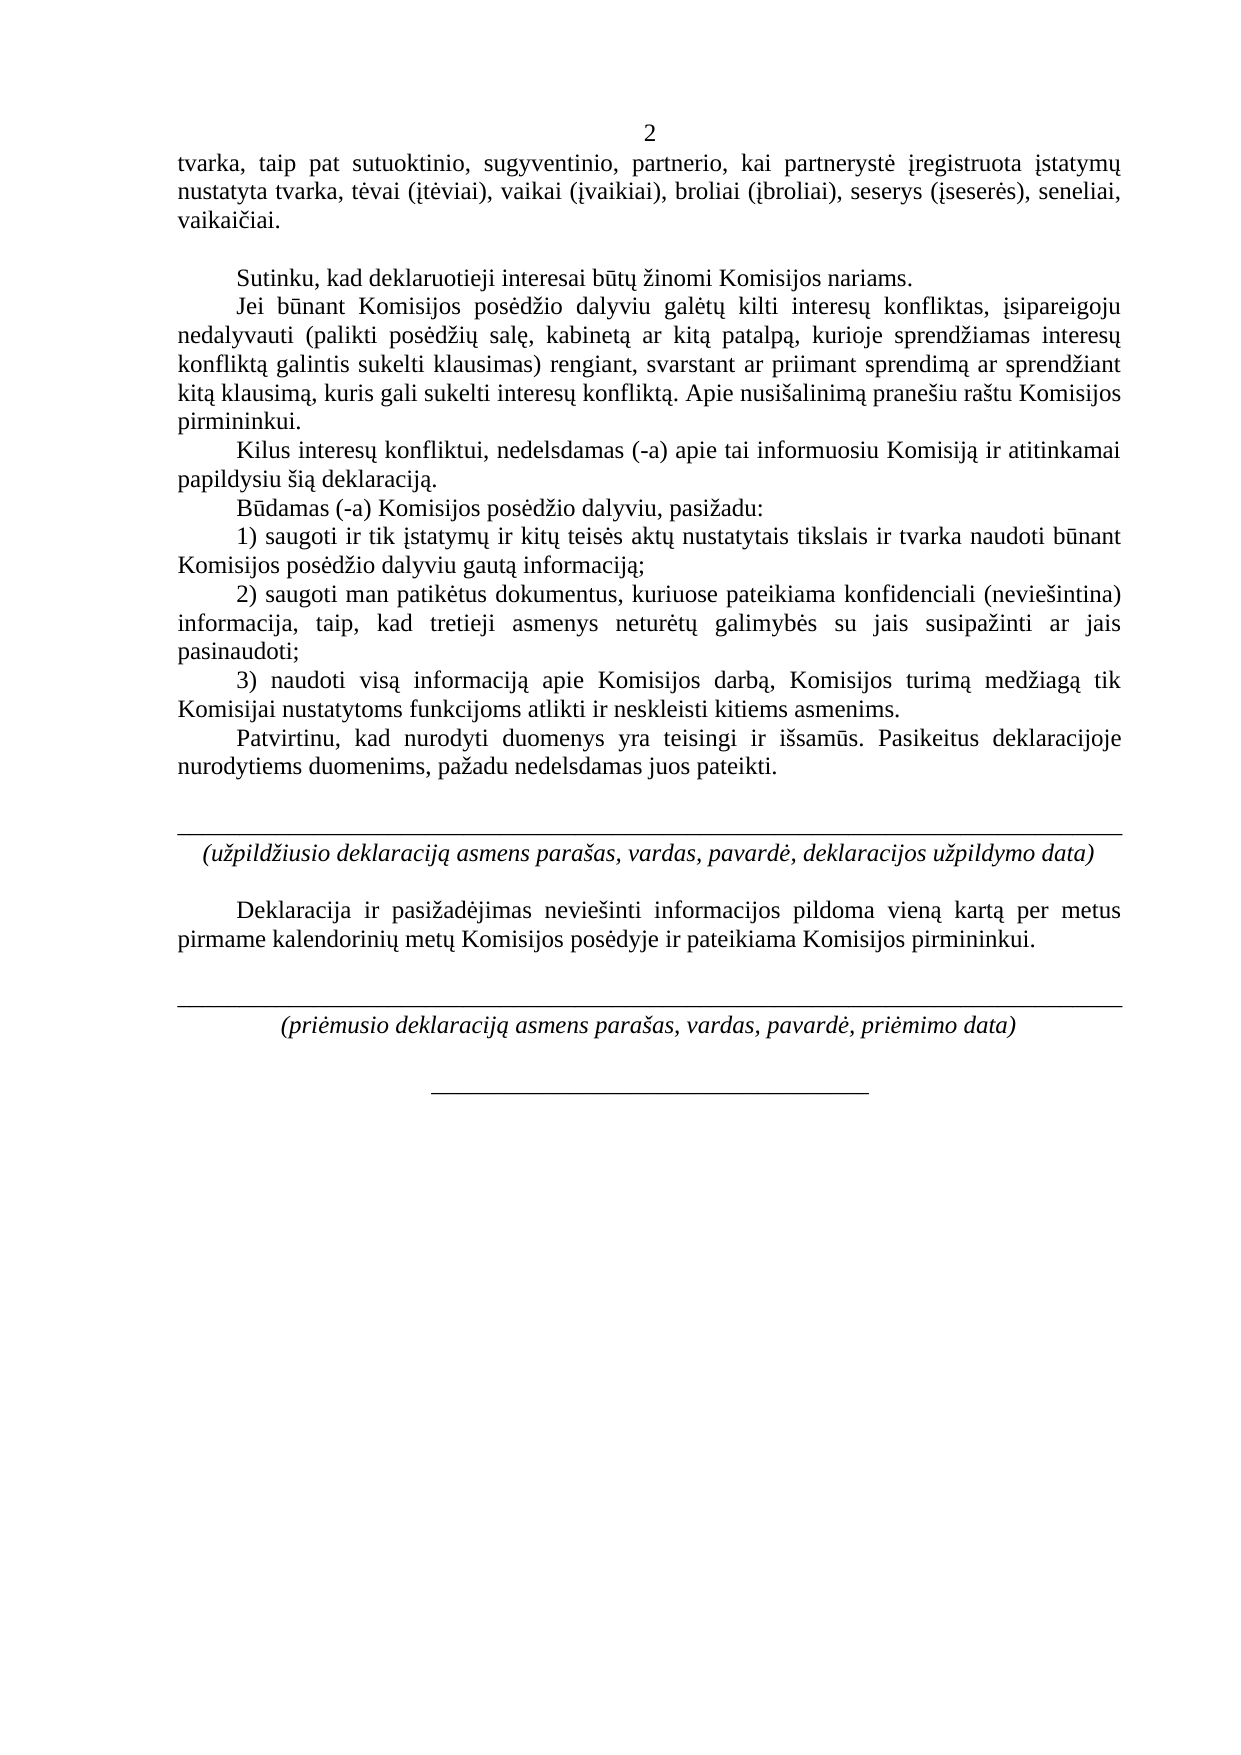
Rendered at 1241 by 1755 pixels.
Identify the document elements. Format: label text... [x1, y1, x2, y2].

text Jei būnant Komisijos posėdžio dalyviu galėtų kilti interesų konfliktas, įsipareigoju nedalyvauti (palikti posėdžių salę, kabinetą ar kitą patalpą, kurioje sprendžiamas interesų konfliktą galintis sukelti klausimas) rengiant, svarstant ar priimant sprendimą ar sprendžiant kitą klausimą, kuris gali sukelti interesų konfliktą. Apie nusišalinimą pranešiu raštu Komisijos pirmininkui. [177, 291, 1122, 435]
text 3) naudoti visą informaciją apie Komisijos darbą, Komisijos turimą medžiagą tik Komisijai nustatytoms funkcijoms atlikti ir neskleisti kitiems asmenims. [177, 665, 1122, 723]
text Sutinku, kad deklaruotieji interesai būtų žinomi Komisijos nariams. [177, 263, 1122, 291]
text ___________________________________ [177, 1068, 1122, 1096]
text Kilus interesų konfliktui, nedelsdamas (-a) apie tai informuosiu Komisiją ir atitinkamai papildysiu šią deklaraciją. [177, 435, 1122, 493]
text (priėmusio deklaraciją asmens parašas, vardas, pavardė, priėmimo data) [177, 1010, 1122, 1039]
text Būdamas (-a) Komisijos posėdžio dalyviu, pasižadu: [177, 493, 1122, 521]
text tvarka, taip pat sutuoktinio, sugyventinio, partnerio, kai partnerystė įregistruota įstatymų nustatyta tvarka, tėvai (įtėviai), vaikai (įvaikiai), broliai (įbroliai), seserys (įseserės), seneliai, vaikaičiai. [177, 148, 1122, 234]
text Patvirtinu, kad nurodyti duomenys yra teisingi ir išsamūs. Pasikeitus deklaracijoje nurodytiems duomenims, pažadu nedelsdamas juos pateikti. [177, 723, 1122, 780]
text _ [177, 809, 1122, 834]
text (užpildžiusio deklaraciją asmens parašas, vardas, pavardė, deklaracijos užpildymo data) [177, 838, 1122, 866]
text Deklaracija ir pasižadėjimas neviešinti informacijos pildoma vieną kartą per metus pirmame kalendorinių metų Komisijos posėdyje ir pateikiama Komisijos pirmininkui. [177, 895, 1122, 953]
text 2) saugoti man patikėtus dokumentus, kuriuose pateikiama konfidenciali (neviešintina) informacija, taip, kad tretieji asmenys neturėtų galimybės su jais susipažinti ar jais pasinaudoti; [177, 579, 1122, 665]
text 1) saugoti ir tik įstatymų ir kitų teisės aktų nustatytais tikslais ir tvarka naudoti būnant Komisijos posėdžio dalyviu gautą informaciją; [177, 521, 1122, 579]
text _ [177, 981, 1122, 1006]
